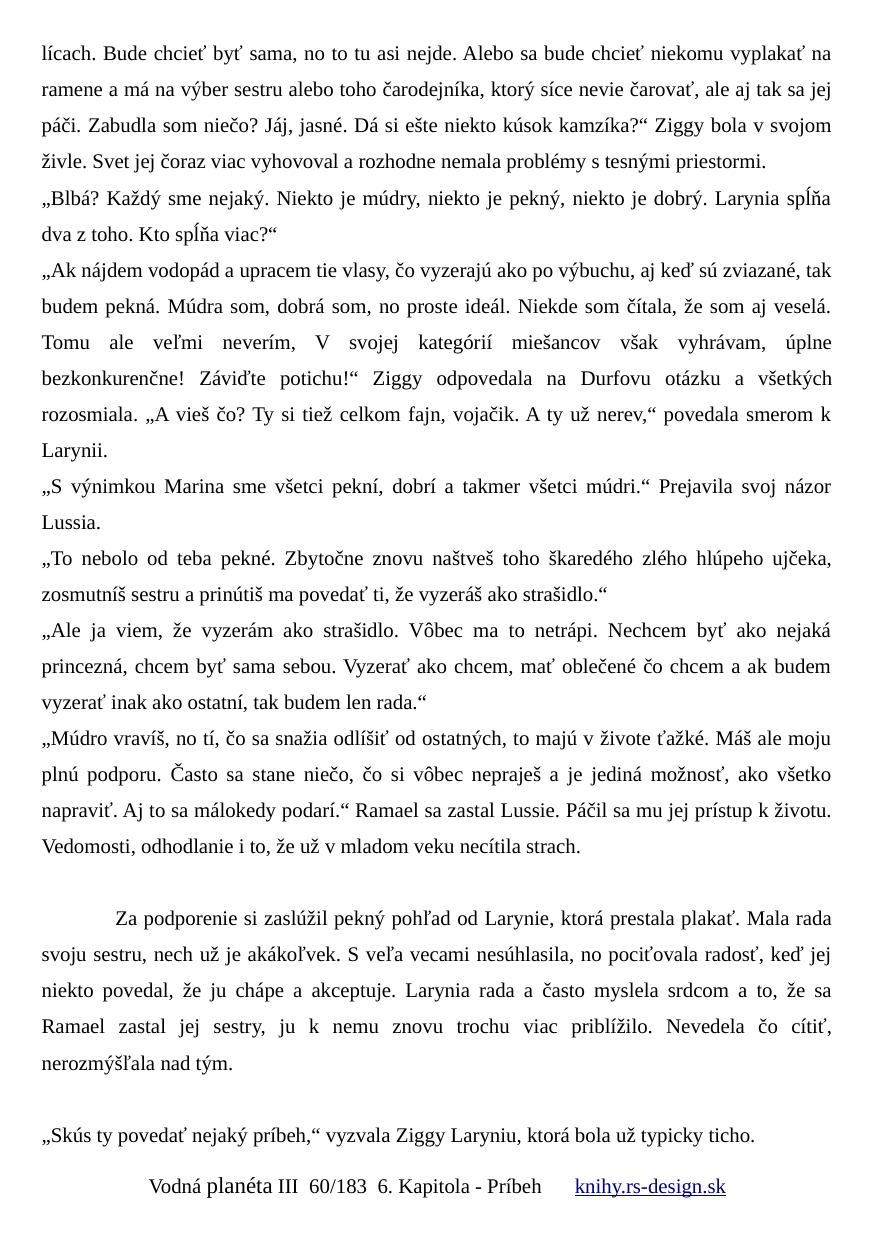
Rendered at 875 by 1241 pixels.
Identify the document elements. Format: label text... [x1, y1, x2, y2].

text „Ak nájdem vodopád a upracem tie vlasy, čo vyzerajú ako po výbuchu, aj keď sú zviazané, tak budem pekná. Múdra som, dobrá som, no proste ideál. Niekde som čítala, že som aj veselá. Tomu ale veľmi neverím, V svojej kategórií miešancov však vyhrávam, úplne bezkonkurenčne! Záviďte potichu!“ Ziggy odpovedala na Durfovu otázku a všetkých rozosmiala. „A vieš čo? Ty si tiež celkom fajn, vojačik. A ty už nerev,“ povedala smerom k Larynii. [41, 258, 833, 462]
text „Múdro vravíš, no tí, čo sa snažia odlíšiť od ostatných, to majú v živote ťažké. Máš ale moju plnú podporu. Často sa stane niečo, čo si vôbec nepraješ a je jediná možnosť, ako všetko napraviť. Aj to sa málokedy podarí.“ Ramael sa zastal Lussie. Páčil sa mu jej prístup k životu. Vedomosti, odhodlanie i to, že už v mladom veku necítila strach. [41, 726, 833, 858]
text lícach. Bude chcieť byť sama, no to tu asi nejde. Alebo sa bude chcieť niekomu vyplakať na ramene a má na výber sestru alebo toho čarodejníka, ktorý síce nevie čarovať, ale aj tak sa jej páči. Zabudla som niečo? Jáj, jasné. Dá si ešte niekto kúsok kamzíka?“ Ziggy bola v svojom živle. Svet jej čoraz viac vyhovoval a rozhodne nemala problémy s tesnými priestormi. [41, 41, 833, 173]
text Za podporenie si zaslúžil pekný pohľad od Larynie, ktorá prestala plakať. Mala rada svoju sestru, nech už je akákoľvek. S veľa vecami nesúhlasila, no pociťovala radosť, keď jej niekto povedal, že ju chápe a akceptuje. Larynia rada a často myslela srdcom a to, že sa Ramael zastal jej sestry, ju k nemu znovu trochu viac priblížilo. Nevedela čo cítiť, nerozmýšľala nad tým. [41, 906, 833, 1074]
text „Skús ty povedať nejaký príbeh,“ vyzvala Ziggy Laryniu, ktorá bola už typicky ticho. [41, 1123, 833, 1147]
text „To nebolo od teba pekné. Zbytočne znovu naštveš toho škaredého zlého hlúpeho ujčeka, zosmutníš sestru a prinútiš ma povedať ti, že vyzeráš ako strašidlo.“ [41, 546, 833, 606]
text „Blbá? Každý sme nejaký. Niekto je múdry, niekto je pekný, niekto je dobrý. Larynia spĺňa dva z toho. Kto spĺňa viac?“ [41, 186, 833, 246]
text „Ale ja viem, že vyzerám ako strašidlo. Vôbec ma to netrápi. Nechcem byť ako nejaká princezná, chcem byť sama sebou. Vyzerať ako chcem, mať oblečené čo chcem a ak budem vyzerať inak ako ostatní, tak budem len rada.“ [41, 618, 833, 714]
text „S výnimkou Marina sme všetci pekní, dobrí a takmer všetci múdri.“ Prejavila svoj názor Lussia. [41, 474, 833, 534]
